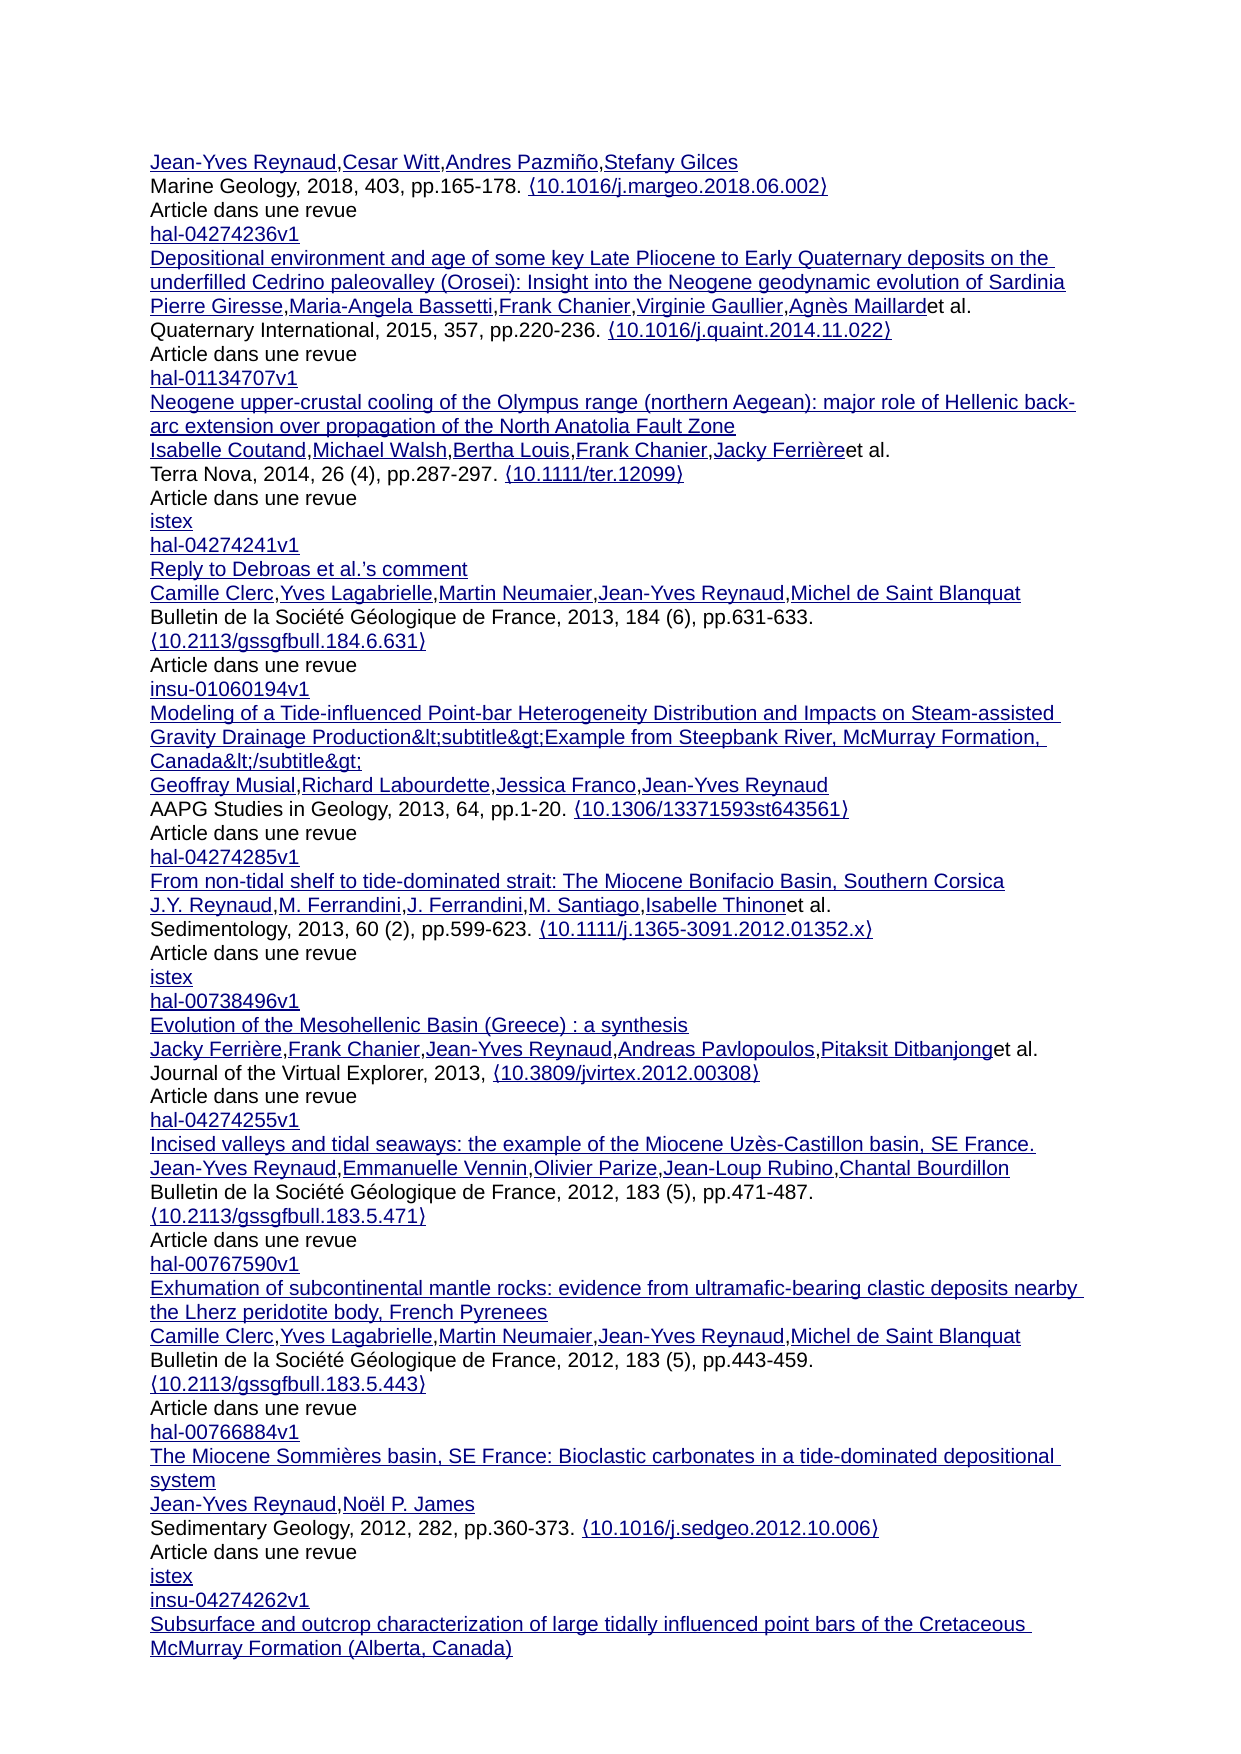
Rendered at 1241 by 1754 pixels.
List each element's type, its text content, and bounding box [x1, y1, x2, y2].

table_cell The Miocene Sommières basin, SE France: Bioclastic carbonates in a tide-dominated depositional system Jean-Yves Reynaud,Noël P. James Sedimentary Geology, 2012, 282, pp.360-373. ⟨10.1016/j.sedgeo.2012.10.006⟩ Article dans une revue istex insu-04274262v1 [150, 1444, 1090, 1611]
table_cell Incised valleys and tidal seaways: the example of the Miocene Uzès-Castillon basin, SE France. Jean-Yves Reynaud,Emmanuelle Vennin,Olivier Parize,Jean-Loup Rubino,Chantal Bourdillon Bulletin de la Société Géologique de France, 2012, 183 (5), pp.471-487. ⟨10.2113/gssgfbull.183.5.471⟩ Article dans une revue hal-00767590v1 [150, 1132, 1090, 1276]
table_cell Evolution of the Mesohellenic Basin (Greece) : a synthesis Jacky Ferrière,Frank Chanier,Jean-Yves Reynaud,Andreas Pavlopoulos,Pitaksit Ditbanjonget al. Journal of the Virtual Explorer, 2013, ⟨10.3809/jvirtex.2012.00308⟩ Article dans une revue hal-04274255v1 [150, 1013, 1090, 1132]
table_cell From non-tidal shelf to tide-dominated strait: The Miocene Bonifacio Basin, Southern Corsica J.Y. Reynaud,M. Ferrandini,J. Ferrandini,M. Santiago,Isabelle Thinonet al. Sedimentology, 2013, 60 (2), pp.599-623. ⟨10.1111/j.1365-3091.2012.01352.x⟩ Article dans une revue istex hal-00738496v1 [150, 869, 1090, 1012]
table_cell Reply to Debroas et al.’s comment Camille Clerc,Yves Lagabrielle,Martin Neumaier,Jean-Yves Reynaud,Michel de Saint Blanquat Bulletin de la Société Géologique de France, 2013, 184 (6), pp.631-633. ⟨10.2113/gssgfbull.184.6.631⟩ Article dans une revue insu-01060194v1 [150, 557, 1090, 701]
table_cell Subsurface and outcrop characterization of large tidally influenced point bars of the Cretaceous McMurray Formation (Alberta, Canada) [150, 1611, 1090, 1659]
table_cell Depositional environment and age of some key Late Pliocene to Early Quaternary deposits on the underfilled Cedrino paleovalley (Orosei): Insight into the Neogene geodynamic evolution of Sardinia Pierre Giresse,Maria-Angela Bassetti,Frank Chanier,Virginie Gaullier,Agnès Maillardet al. Quaternary International, 2015, 357, pp.220-236. ⟨10.1016/j.quaint.2014.11.022⟩ Article dans une revue hal-01134707v1 [150, 246, 1090, 389]
table_cell Exhumation of subcontinental mantle rocks: evidence from ultramafic-bearing clastic deposits nearby the Lherz peridotite body, French Pyrenees Camille Clerc,Yves Lagabrielle,Martin Neumaier,Jean-Yves Reynaud,Michel de Saint Blanquat Bulletin de la Société Géologique de France, 2012, 183 (5), pp.443-459. ⟨10.2113/gssgfbull.183.5.443⟩ Article dans une revue hal-00766884v1 [150, 1276, 1090, 1444]
table_cell Modeling of a Tide-influenced Point-bar Heterogeneity Distribution and Impacts on Steam-assisted Gravity Drainage Production&lt;subtitle&gt;Example from Steepbank River, McMurray Formation, Canada&lt;/subtitle&gt; Geoffray Musial,Richard Labourdette,Jessica Franco,Jean-Yves Reynaud AAPG Studies in Geology, 2013, 64, pp.1-20. ⟨10.1306/13371593st643561⟩ Article dans une revue hal-04274285v1 [150, 701, 1090, 869]
table_cell Jean-Yves Reynaud,Cesar Witt,Andres Pazmiño,Stefany Gilces Marine Geology, 2018, 403, pp.165-178. ⟨10.1016/j.margeo.2018.06.002⟩ Article dans une revue hal-04274236v1 [150, 150, 1090, 246]
table_cell Neogene upper‐crustal cooling of the Olympus range (northern Aegean): major role of Hellenic back‐arc extension over propagation of the North Anatolia Fault Zone Isabelle Coutand,Michael Walsh,Bertha Louis,Frank Chanier,Jacky Ferrièreet al. Terra Nova, 2014, 26 (4), pp.287-297. ⟨10.1111/ter.12099⟩ Article dans une revue istex hal-04274241v1 [150, 390, 1090, 557]
